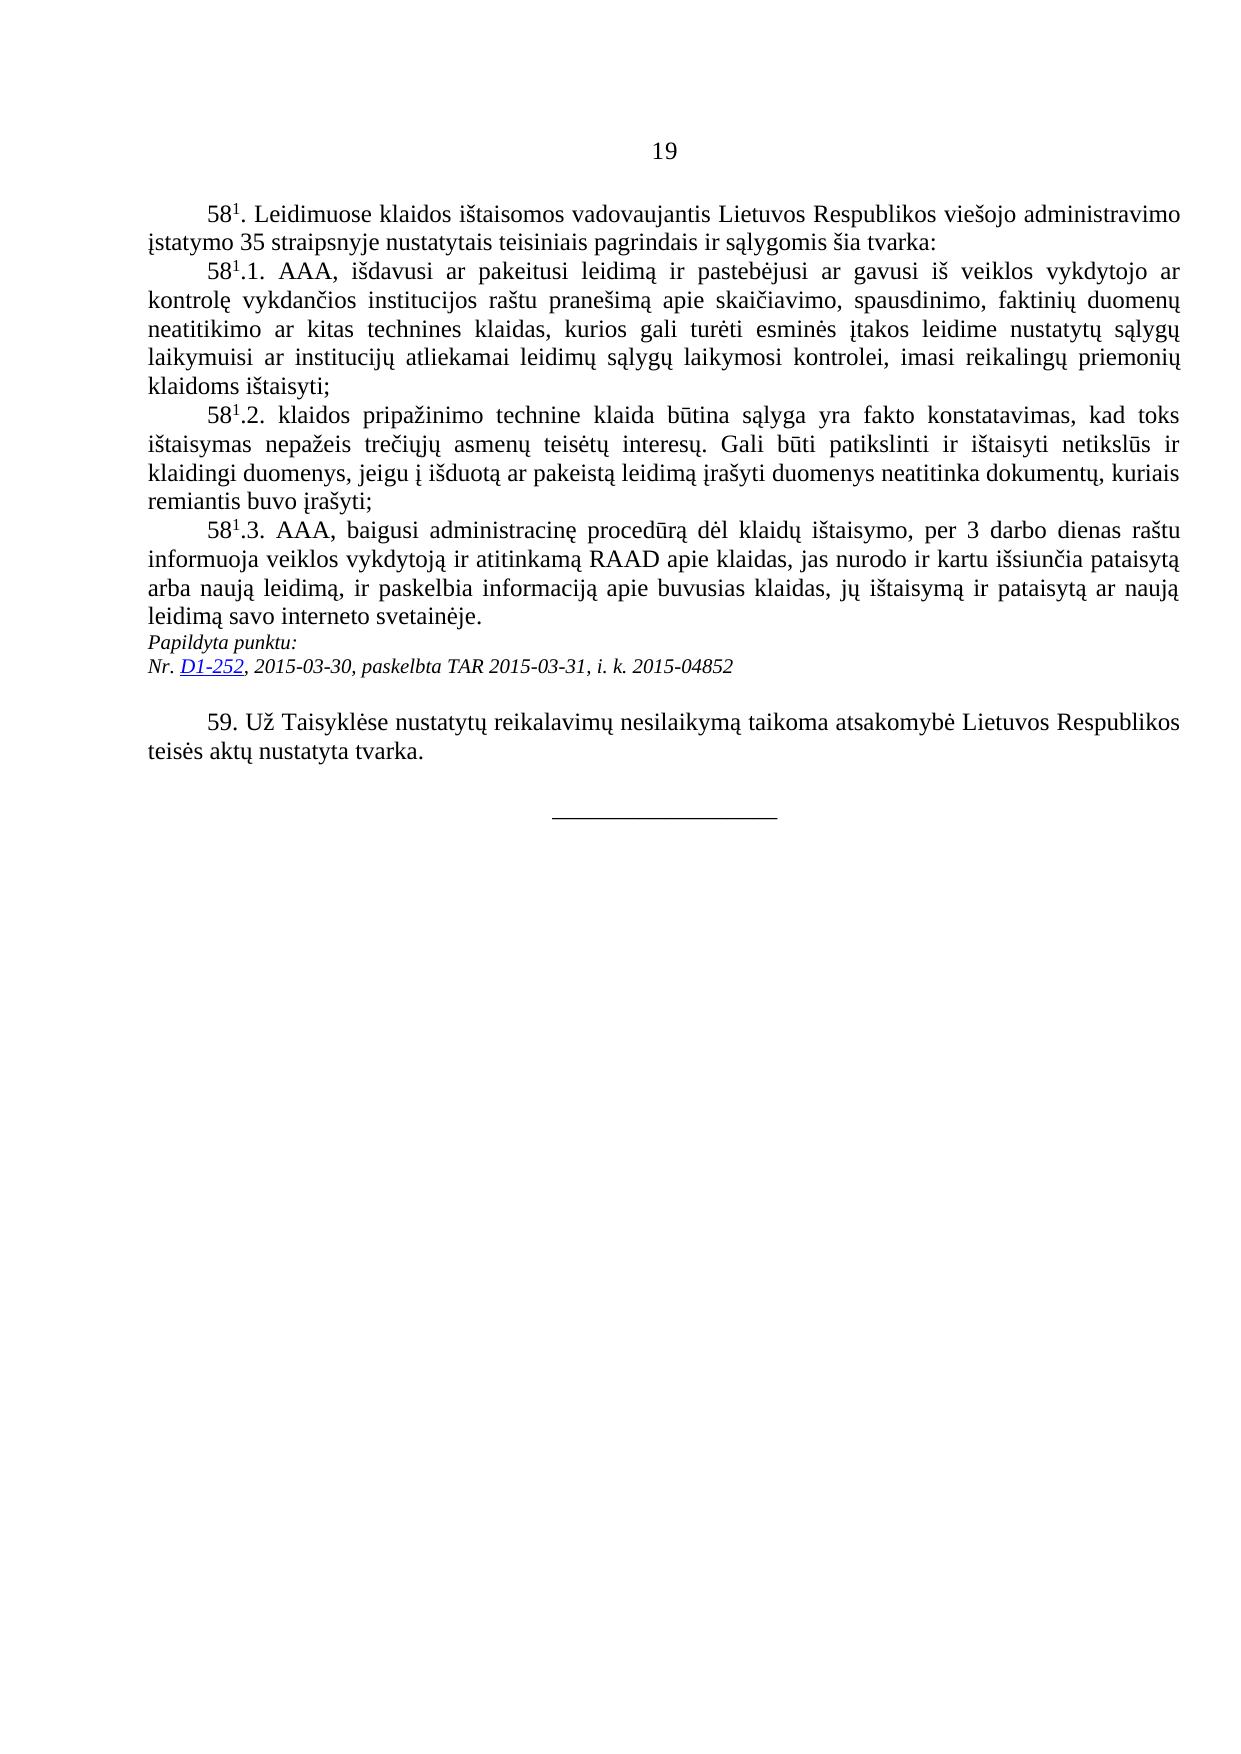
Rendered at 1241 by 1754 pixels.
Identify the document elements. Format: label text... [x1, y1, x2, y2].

text 581.1. AAA, išdavusi ar pakeitusi leidimą ir pastebėjusi ar gavusi iš veiklos vykdytojo ar kontrolę vykdančios institucijos raštu pranešimą apie skaičiavimo, spausdinimo, faktinių duomenų neatitikimo ar kitas technines klaidas, kurios gali turėti esminės įtakos leidime nustatytų sąlygų laikymuisi ar institucijų atliekamai leidimų sąlygų laikymosi kontrolei, imasi reikalingų priemonių klaidoms ištaisyti; [148, 256, 1181, 400]
text __________________ [148, 793, 1181, 822]
text Papildyta punktu: [148, 630, 1181, 654]
text 581.3. AAA, baigusi administracinę procedūrą dėl klaidų ištaisymo, per 3 darbo dienas raštu informuoja veiklos vykdytoją ir atitinkamą RAAD apie klaidas, jas nurodo ir kartu išsiunčia pataisytą arba naują leidimą, ir paskelbia informaciją apie buvusias klaidas, jų ištaisymą ir pataisytą ar naują leidimą savo interneto svetainėje. [148, 515, 1181, 630]
text 581.2. klaidos pripažinimo technine klaida būtina sąlyga yra fakto konstatavimas, kad toks ištaisymas nepažeis trečiųjų asmenų teisėtų interesų. Gali būti patikslinti ir ištaisyti netikslūs ir klaidingi duomenys, jeigu į išduotą ar pakeistą leidimą įrašyti duomenys neatitinka dokumentų, kuriais remiantis buvo įrašyti; [148, 400, 1181, 515]
text 581. Leidimuose klaidos ištaisomos vadovaujantis Lietuvos Respublikos viešojo administravimo įstatymo 35 straipsnyje nustatytais teisiniais pagrindais ir sąlygomis šia tvarka: [148, 199, 1181, 256]
text Nr. D1-252, 2015-03-30, paskelbta TAR 2015-03-31, i. k. 2015-04852 [148, 654, 1181, 678]
text 59. Už Taisyklėse nustatytų reikalavimų nesilaikymą taikoma atsakomybė Lietuvos Respublikos teisės aktų nustatyta tvarka. [148, 707, 1181, 764]
